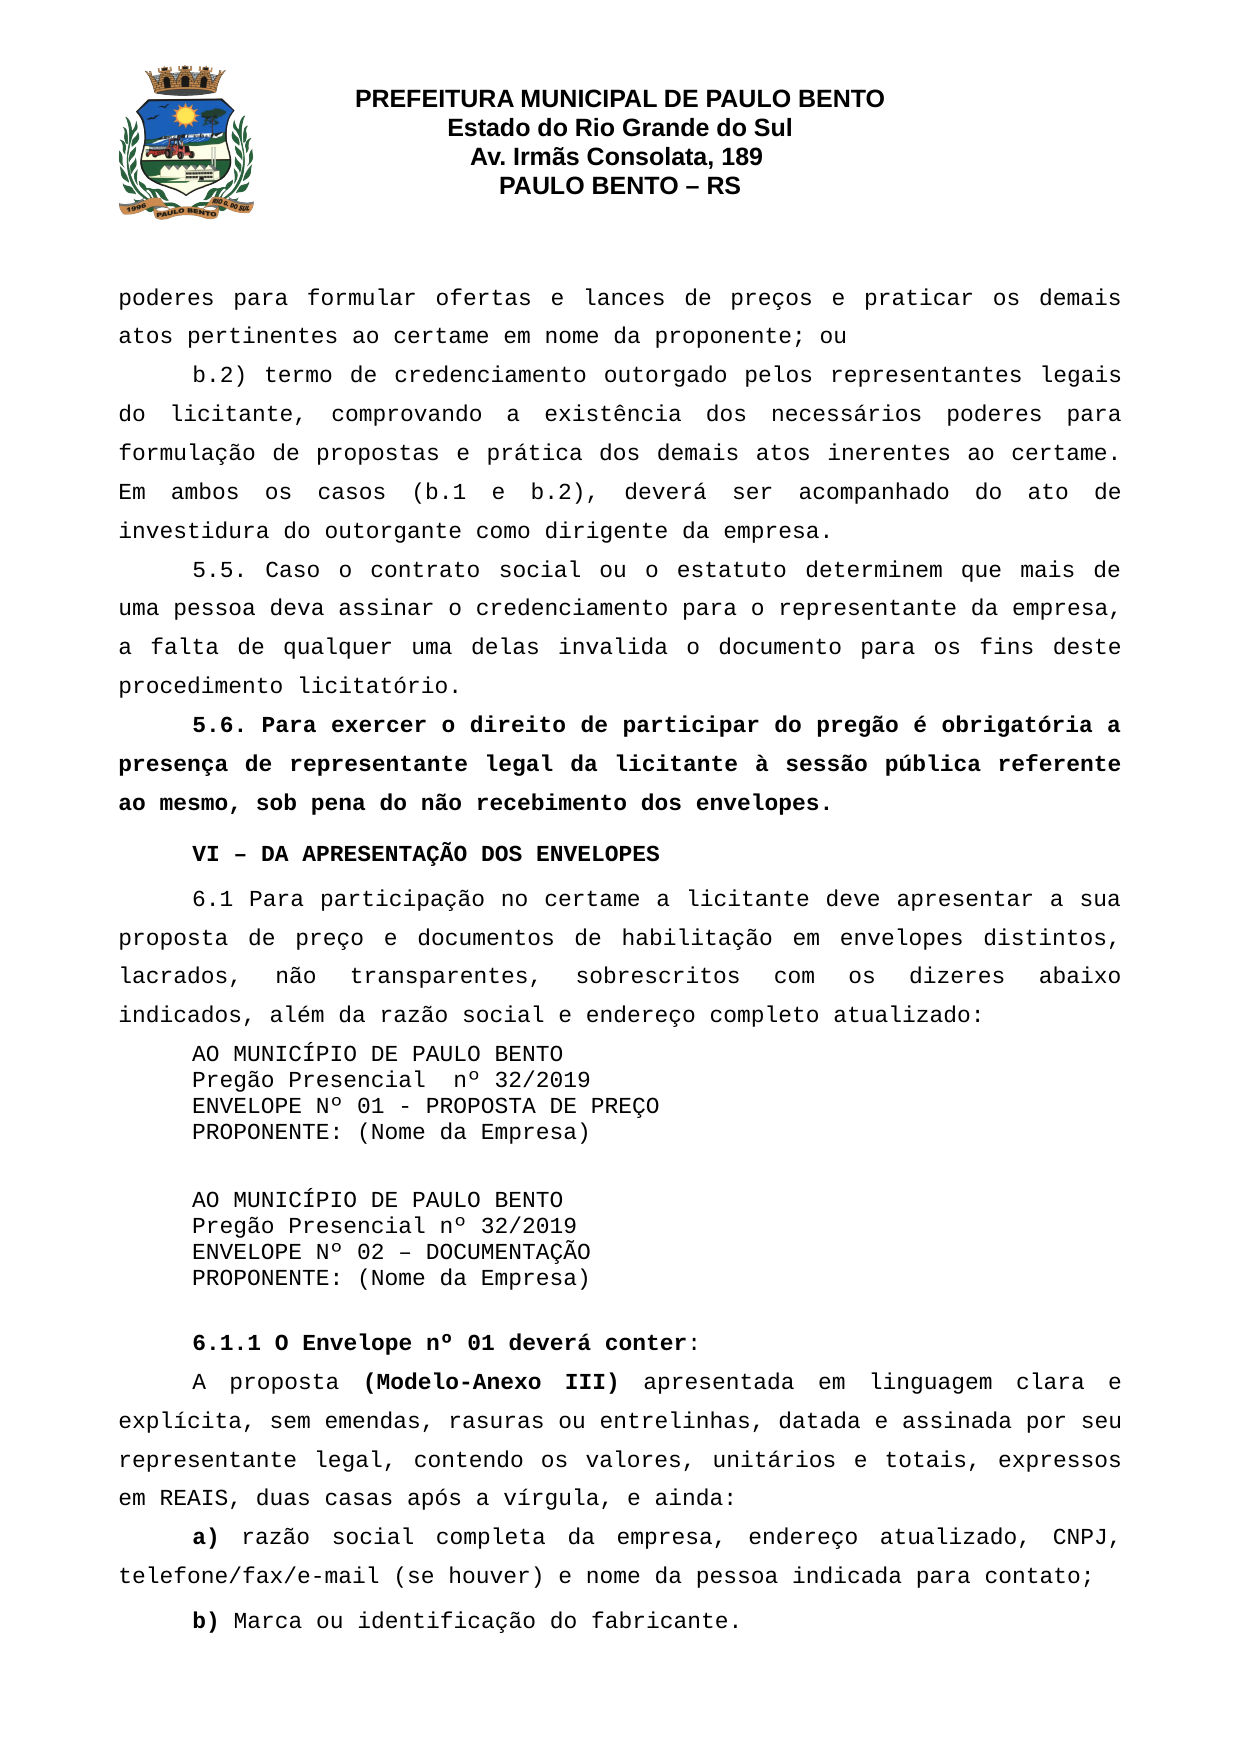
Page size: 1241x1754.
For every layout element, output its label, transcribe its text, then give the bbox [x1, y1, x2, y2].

text AO MUNICÍPIO DE PAULO BENTO [118, 1189, 1122, 1215]
picture [118, 65, 254, 220]
text A proposta (Modelo-Anexo III) apresentada em linguagem clara e explícita, sem emendas, rasuras ou entrelinhas, datada e assinada por seu representante legal, contendo os valores, unitários e totais, expressos em REAIS, duas casas após a vírgula, e ainda: [118, 1370, 1122, 1513]
text 6.1 Para participação no certame a licitante deve apresentar a sua proposta de preço e documentos de habilitação em envelopes distintos, lacrados, não transparentes, sobrescritos com os dizeres abaixo indicados, além da razão social e endereço completo atualizado: [118, 887, 1122, 1029]
text Pregão Presencial nº 32/2019 [118, 1068, 1122, 1094]
text ENVELOPE Nº 01 - PROPOSTA DE PREÇO [118, 1094, 1122, 1120]
text ENVELOPE Nº 02 – DOCUMENTAÇÃO [118, 1241, 1122, 1267]
text b) Marca ou identificação do fabricante. [118, 1609, 1122, 1635]
text PROPONENTE: (Nome da Empresa) [118, 1267, 1122, 1292]
text 5.6. Para exercer o direito de participar do pregão é obrigatória a presença de representante legal da licitante à sessão pública referente ao mesmo, sob pena do não recebimento dos envelopes. [118, 713, 1122, 817]
text AO MUNICÍPIO DE PAULO BENTO [118, 1042, 1122, 1068]
text PROPONENTE: (Nome da Empresa) [118, 1120, 1122, 1146]
text 5.5. Caso o contrato social ou o estatuto determinem que mais de uma pessoa deva assinar o credenciamento para o representante da empresa, a falta de qualquer uma delas invalida o documento para os fins deste procedimento licitatório. [118, 558, 1122, 700]
text b.2) termo de credenciamento outorgado pelos representantes legais do licitante, comprovando a existência dos necessários poderes para formulação de propostas e prática dos demais atos inerentes ao certame. Em ambos os casos (b.1 e b.2), deverá ser acompanhado do ato de investidura do outorgante como dirigente da empresa. [118, 364, 1122, 545]
text 6.1.1 O Envelope nº 01 deverá conter: [118, 1331, 1122, 1357]
text a) razão social completa da empresa, endereço atualizado, CNPJ, telefone/fax/e-mail (se houver) e nome da pessoa indicada para contato; [118, 1526, 1122, 1590]
text VI – DA APRESENTAÇÃO DOS ENVELOPES [118, 842, 1122, 868]
text poderes para formular ofertas e lances de preços e praticar os demais atos pertinentes ao certame em nome da proponente; ou [118, 286, 1122, 351]
text Pregão Presencial nº 32/2019 [118, 1215, 1122, 1241]
